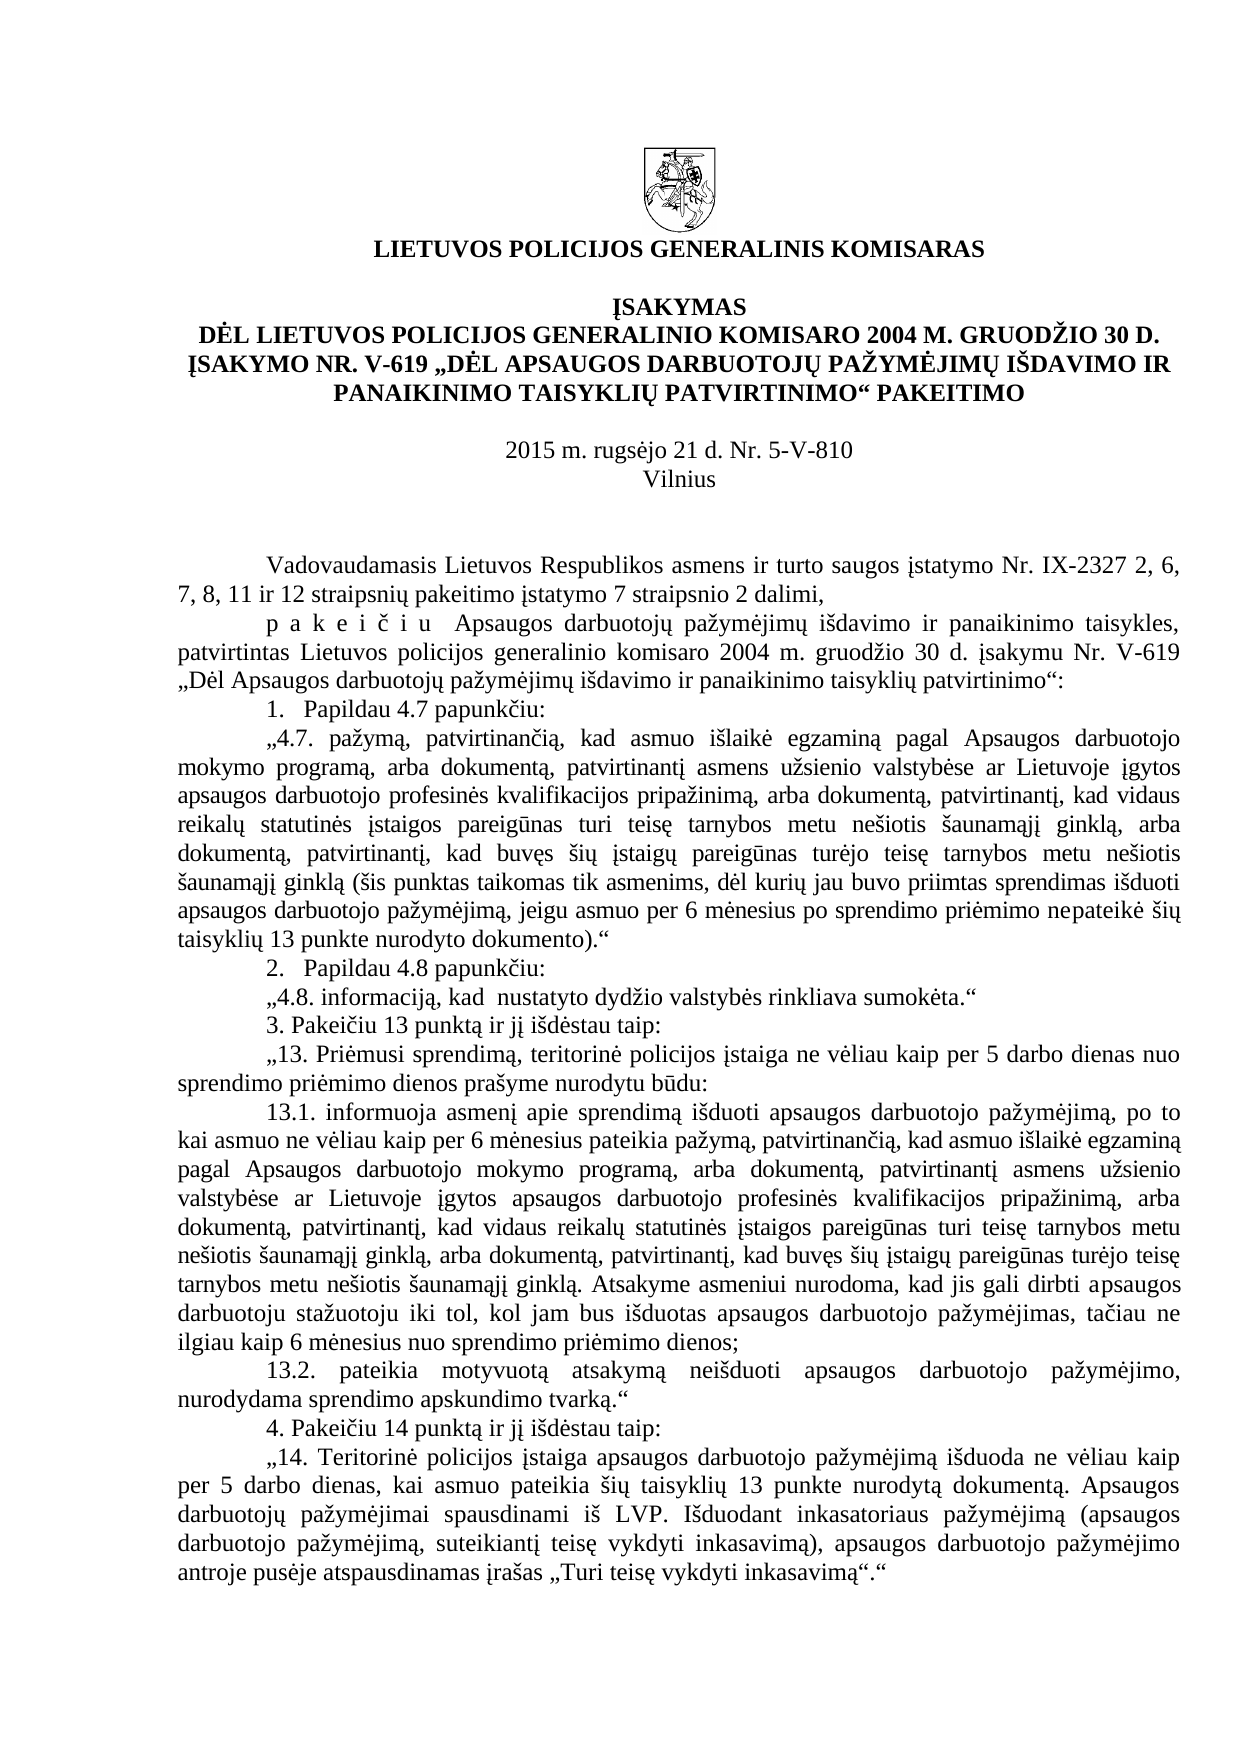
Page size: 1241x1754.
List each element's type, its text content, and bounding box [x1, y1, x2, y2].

text 2. Papildau 4.8 papunkčiu: [266, 953, 1181, 982]
text 3. Pakeičiu 13 punktą ir jį išdėstau taip: [177, 1011, 1181, 1039]
text 13.2. pateikia motyvuotą atsakymą neišduoti apsaugos darbuotojo pažymėjimo, nurodydama sprendimo apskundimo tvarką.“ [177, 1356, 1181, 1413]
text „14. Teritorinė policijos įstaiga apsaugos darbuotojo pažymėjimą išduoda ne vėliau kaip per 5 darbo dienas, kai asmuo pateikia šių taisyklių 13 punkte nurodytą dokumentą. Apsaugos darbuotojų pažymėjimai spausdinami iš LVP. Išduodant inkasatoriaus pažymėjimą (apsaugos darbuotojo pažymėjimą, suteikiantį teisę vykdyti inkasavimą), apsaugos darbuotojo pažymėjimo antroje pusėje atspausdinamas įrašas „Turi teisę vykdyti inkasavimą“.“ [177, 1442, 1181, 1586]
text „4.7. pažymą, patvirtinančią, kad asmuo išlaikė egzaminą pagal Apsaugos darbuotojo mokymo programą, arba dokumentą, patvirtinantį asmens užsienio valstybėse ar Lietuvoje įgytos apsaugos darbuotojo profesinės kvalifikacijos pripažinimą, arba dokumentą, patvirtinantį, kad vidaus reikalų statutinės įstaigos pareigūnas turi teisę tarnybos metu nešiotis šaunamąjį ginklą, arba dokumentą, patvirtinantį, kad buvęs šių įstaigų pareigūnas turėjo teisę tarnybos metu nešiotis šaunamąjį ginklą (šis punktas taikomas tik asmenims, dėl kurių jau buvo priimtas sprendimas išduoti apsaugos darbuotojo pažymėjimą, jeigu asmuo per 6 mėnesius po sprendimo priėmimo nepateikė šių taisyklių 13 punkte nurodyto dokumento).“ [177, 723, 1181, 953]
text 2015 m. rugsėjo 21 d. Nr. 5-V-810 [177, 436, 1181, 464]
text Vilnius [177, 464, 1181, 493]
text ĮSAKYMAS [177, 292, 1181, 321]
text 13.1. informuoja asmenį apie sprendimą išduoti apsaugos darbuotojo pažymėjimą, po to kai asmuo ne vėliau kaip per 6 mėnesius pateikia pažymą, patvirtinančią, kad asmuo išlaikė egzaminą pagal Apsaugos darbuotojo mokymo programą, arba dokumentą, patvirtinantį asmens užsienio valstybėse ar Lietuvoje įgytos apsaugos darbuotojo profesinės kvalifikacijos pripažinimą, arba dokumentą, patvirtinantį, kad vidaus reikalų statutinės įstaigos pareigūnas turi teisę tarnybos metu nešiotis šaunamąjį ginklą, arba dokumentą, patvirtinantį, kad buvęs šių įstaigų pareigūnas turėjo teisę tarnybos metu nešiotis šaunamąjį ginklą. Atsakyme asmeniui nurodoma, kad jis gali dirbti apsaugos darbuotoju stažuotoju iki tol, kol jam bus išduotas apsaugos darbuotojo pažymėjimas, tačiau ne ilgiau kaip 6 mėnesius nuo sprendimo priėmimo dienos; [177, 1097, 1181, 1356]
text p a k e i č i u Apsaugos darbuotojų pažymėjimų išdavimo ir panaikinimo taisykles, patvirtintas Lietuvos policijos generalinio komisaro 2004 m. gruodžio 30 d. įsakymu Nr. V-619 „Dėl Apsaugos darbuotojų pažymėjimų išdavimo ir panaikinimo taisyklių patvirtinimo“: [177, 608, 1181, 694]
text „13. Priėmusi sprendimą, teritorinė policijos įstaiga ne vėliau kaip per 5 darbo dienas nuo sprendimo priėmimo dienos prašyme nurodytu būdu: [177, 1039, 1181, 1097]
text 1. Papildau 4.7 papunkčiu: [266, 694, 1181, 723]
text DĖL Lietuvos policijos generalinio komisaro 2004 m. gruodžio 30 d. įsakymo Nr. V-619 „Dėl Apsaugos darbuotojų pažymėjimų išdavimo ir panaikinimo taisyklių patvirtinimo“ PAKEITIMO [177, 321, 1181, 407]
text Vadovaudamasis Lietuvos Respublikos asmens ir turto saugos įstatymo Nr. IX-2327 2, 6, 7, 8, 11 ir 12 straipsnių pakeitimo įstatymo 7 straipsnio 2 dalimi, [177, 551, 1181, 608]
text LIETUVOS POLICIJOS GENERALINIS KOMISARAS [177, 234, 1181, 263]
text „4.8. informaciją, kad nustatyto dydžio valstybės rinkliava sumokėta.“ [177, 982, 1181, 1011]
text 4. Pakeičiu 14 punktą ir jį išdėstau taip: [177, 1413, 1181, 1442]
